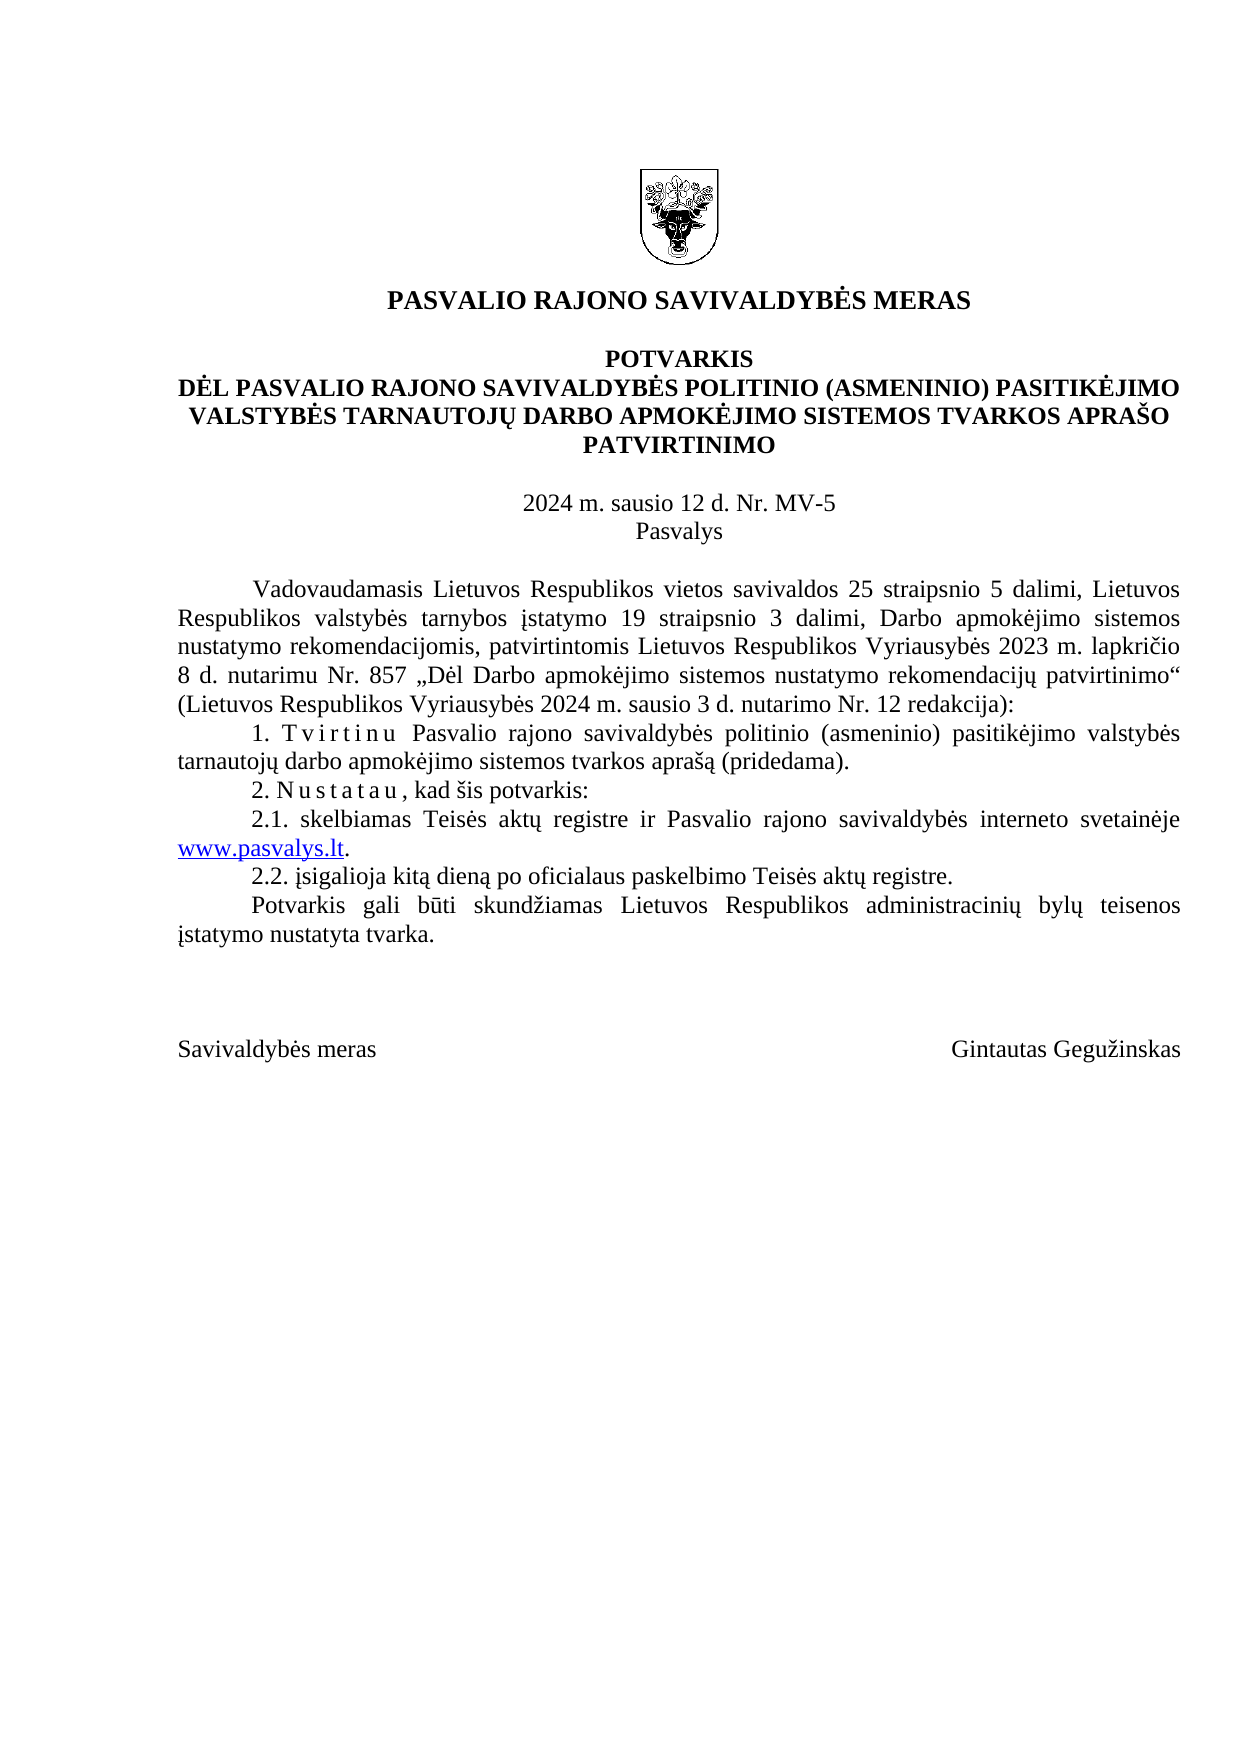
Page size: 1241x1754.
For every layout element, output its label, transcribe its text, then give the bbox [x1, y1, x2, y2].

text Pasvalio rajono savivaldybės MERAS [177, 284, 1181, 315]
text Potvarkis gali būti skundžiamas Lietuvos Respublikos administracinių bylų teisenos įstatymo nustatyta tvarka. [177, 890, 1181, 948]
text Potvarkis [177, 344, 1181, 373]
text 2. Nustatau, kad šis potvarkis: [177, 775, 1181, 804]
text Savivaldybės meras Gintautas Gegužinskas [177, 1034, 1181, 1063]
text 2.2. įsigalioja kitą dieną po oficialaus paskelbimo Teisės aktų registre. [251, 861, 1181, 890]
text Pasvalys [177, 516, 1181, 545]
text 1. Tvirtinu Pasvalio rajono savivaldybės politinio (asmeninio) pasitikėjimo valstybės tarnautojų darbo apmokėjimo sistemos tvarkos aprašą (pridedama). [177, 718, 1181, 775]
text 2.1. skelbiamas Teisės aktų registre ir Pasvalio rajono savivaldybės interneto svetainėje www.pasvalys.lt. [177, 804, 1181, 861]
text DĖL PASVALIO RAJONO SAVIVALDYBĖS POLITINIO (ASMENINIO) PASITIKĖJIMO VALSTYBĖS TARNAUTOJŲ DARBO APMOKĖJIMO SISTEMOS TVARKOS APRAŠO PATVIRTINIMO [177, 373, 1181, 459]
text Vadovaudamasis Lietuvos Respublikos vietos savivaldos 25 straipsnio 5 dalimi, Lietuvos Respublikos valstybės tarnybos įstatymo 19 straipsnio 3 dalimi, Darbo apmokėjimo sistemos nustatymo rekomendacijomis, patvirtintomis Lietuvos Respublikos Vyriausybės 2023 m. lapkričio 8 d. nutarimu Nr. 857 „Dėl Darbo apmokėjimo sistemos nustatymo rekomendacijų patvirtinimo“ (Lietuvos Respublikos Vyriausybės 2024 m. sausio 3 d. nutarimo Nr. 12 redakcija): [177, 574, 1181, 718]
text 2024 m. sausio 12 d. Nr. MV-5 [177, 488, 1181, 516]
